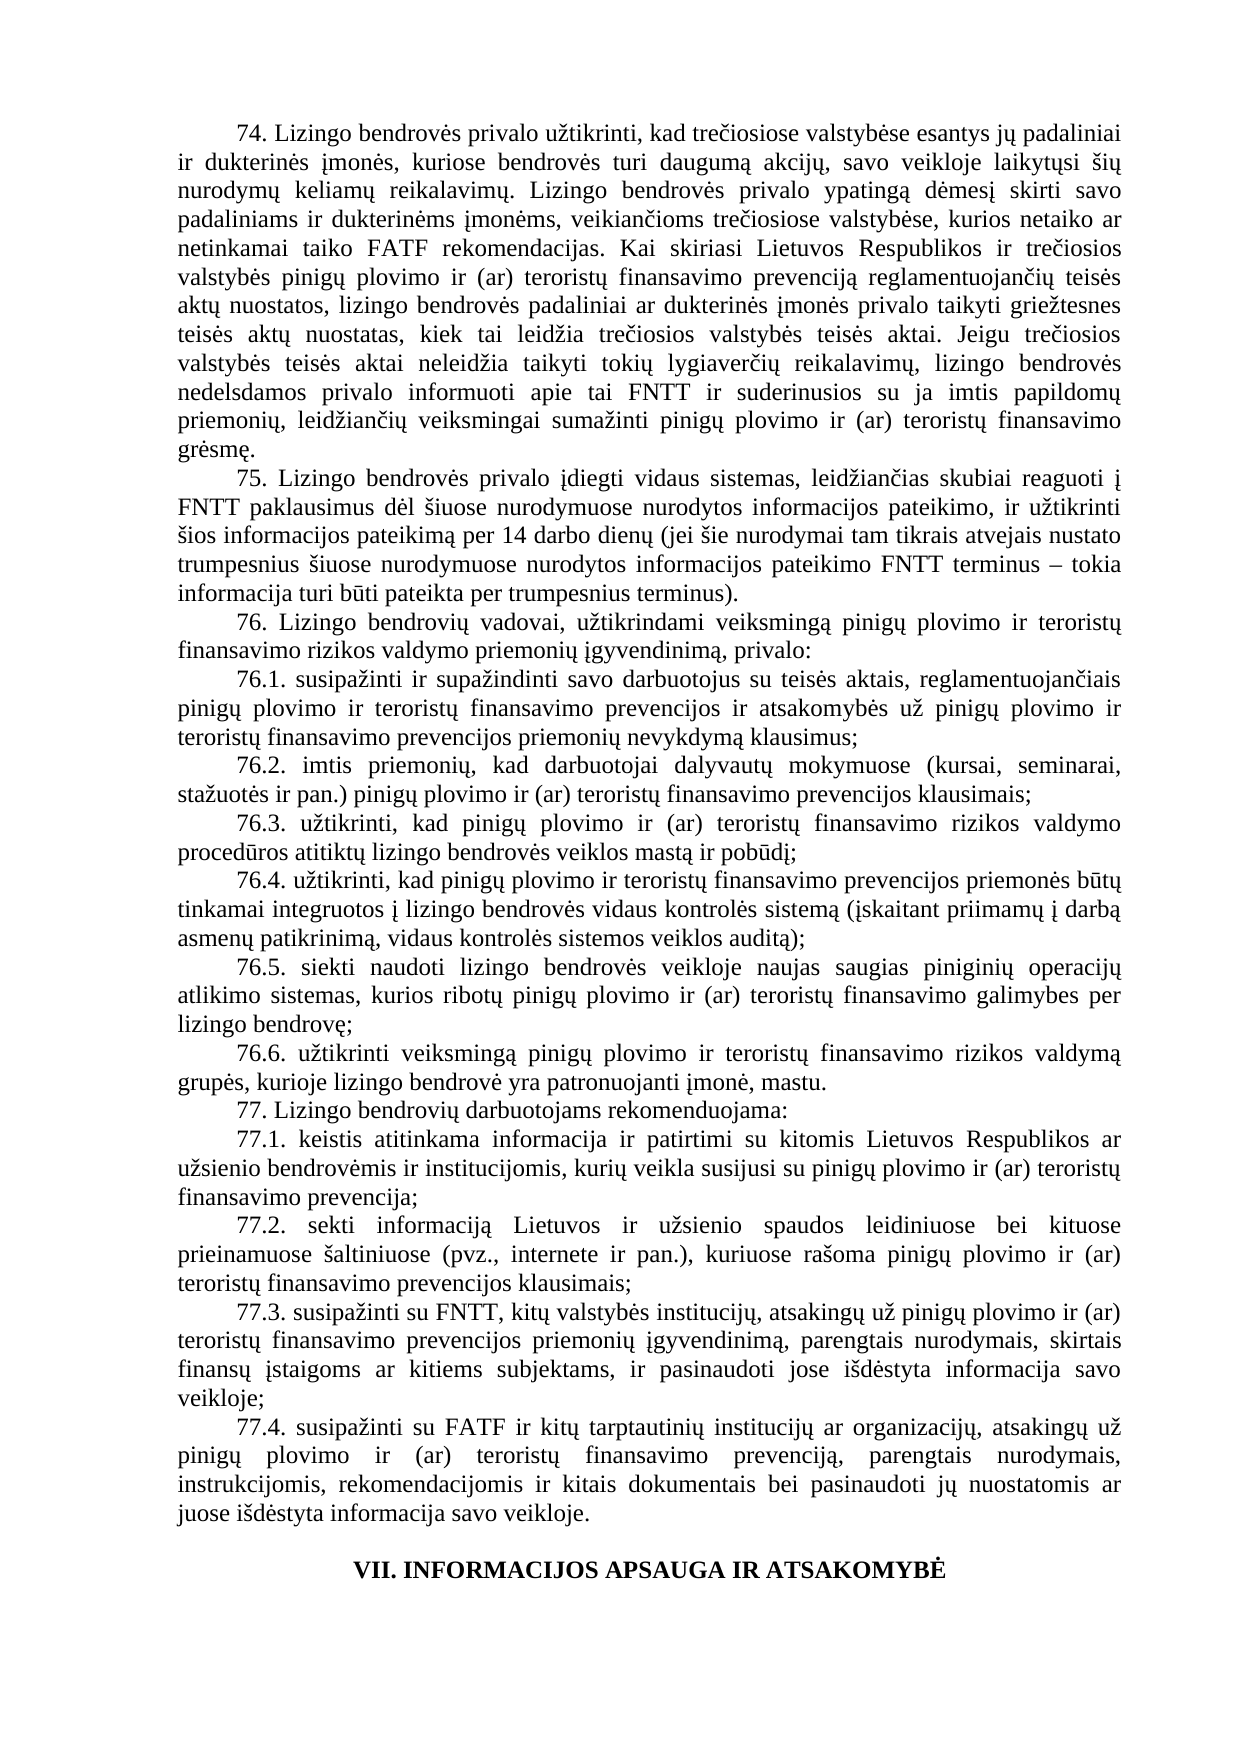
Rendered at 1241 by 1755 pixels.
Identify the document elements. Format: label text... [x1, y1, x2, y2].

text 77. Lizingo bendrovių darbuotojams rekomenduojama: [177, 1096, 1122, 1124]
text 77.1. keistis atitinkama informacija ir patirtimi su kitomis Lietuvos Respublikos ar užsienio bendrovėmis ir institucijomis, kurių veikla susijusi su pinigų plovimo ir (ar) teroristų finansavimo prevencija; [177, 1124, 1122, 1211]
text 76.6. užtikrinti veiksmingą pinigų plovimo ir teroristų finansavimo rizikos valdymą grupės, kurioje lizingo bendrovė yra patronuojanti įmonė, mastu. [177, 1038, 1122, 1096]
text 76.3. užtikrinti, kad pinigų plovimo ir (ar) teroristų finansavimo rizikos valdymo procedūros atitiktų lizingo bendrovės veiklos mastą ir pobūdį; [177, 808, 1122, 866]
text 76.2. imtis priemonių, kad darbuotojai dalyvautų mokymuose (kursai, seminarai, stažuotės ir pan.) pinigų plovimo ir (ar) teroristų finansavimo prevencijos klausimais; [177, 751, 1122, 808]
text 75. Lizingo bendrovės privalo įdiegti vidaus sistemas, leidžiančias skubiai reaguoti į FNTT paklausimus dėl šiuose nurodymuose nurodytos informacijos pateikimo, ir užtikrinti šios informacijos pateikimą per 14 darbo dienų (jei šie nurodymai tam tikrais atvejais nustato trumpesnius šiuose nurodymuose nurodytos informacijos pateikimo FNTT terminus – tokia informacija turi būti pateikta per trumpesnius terminus). [177, 463, 1122, 607]
text 77.4. susipažinti su FATF ir kitų tarptautinių institucijų ar organizacijų, atsakingų už pinigų plovimo ir (ar) teroristų finansavimo prevenciją, parengtais nurodymais, instrukcijomis, rekomendacijomis ir kitais dokumentais bei pasinaudoti jų nuostatomis ar juose išdėstyta informacija savo veikloje. [177, 1412, 1122, 1527]
text 76. Lizingo bendrovių vadovai, užtikrindami veiksmingą pinigų plovimo ir teroristų finansavimo rizikos valdymo priemonių įgyvendinimą, privalo: [177, 607, 1122, 664]
text 76.1. susipažinti ir supažindinti savo darbuotojus su teisės aktais, reglamentuojančiais pinigų plovimo ir teroristų finansavimo prevencijos ir atsakomybės už pinigų plovimo ir teroristų finansavimo prevencijos priemonių nevykdymą klausimus; [177, 664, 1122, 751]
text 77.2. sekti informaciją Lietuvos ir užsienio spaudos leidiniuose bei kituose prieinamuose šaltiniuose (pvz., internete ir pan.), kuriuose rašoma pinigų plovimo ir (ar) teroristų finansavimo prevencijos klausimais; [177, 1211, 1122, 1297]
text 77.3. susipažinti su FNTT, kitų valstybės institucijų, atsakingų už pinigų plovimo ir (ar) teroristų finansavimo prevencijos priemonių įgyvendinimą, parengtais nurodymais, skirtais finansų įstaigoms ar kitiems subjektams, ir pasinaudoti jose išdėstyta informacija savo veikloje; [177, 1297, 1122, 1412]
text 74. Lizingo bendrovės privalo užtikrinti, kad trečiosiose valstybėse esantys jų padaliniai ir dukterinės įmonės, kuriose bendrovės turi daugumą akcijų, savo veikloje laikytųsi šių nurodymų keliamų reikalavimų. Lizingo bendrovės privalo ypatingą dėmesį skirti savo padaliniams ir dukterinėms įmonėms, veikiančioms trečiosiose valstybėse, kurios netaiko ar netinkamai taiko FATF rekomendacijas. Kai skiriasi Lietuvos Respublikos ir trečiosios valstybės pinigų plovimo ir (ar) teroristų finansavimo prevenciją reglamentuojančių teisės aktų nuostatos, lizingo bendrovės padaliniai ar dukterinės įmonės privalo taikyti griežtesnes teisės aktų nuostatas, kiek tai leidžia trečiosios valstybės teisės aktai. Jeigu trečiosios valstybės teisės aktai neleidžia taikyti tokių lygiaverčių reikalavimų, lizingo bendrovės nedelsdamos privalo informuoti apie tai FNTT ir suderinusios su ja imtis papildomų priemonių, leidžiančių veiksmingai sumažinti pinigų plovimo ir (ar) teroristų finansavimo grėsmę. [177, 118, 1122, 463]
text 76.4. užtikrinti, kad pinigų plovimo ir teroristų finansavimo prevencijos priemonės būtų tinkamai integruotos į lizingo bendrovės vidaus kontrolės sistemą (įskaitant priimamų į darbą asmenų patikrinimą, vidaus kontrolės sistemos veiklos auditą); [177, 866, 1122, 952]
text VII. INFORMACIJOS APSAUGA IR ATSAKOMYBĖ [177, 1556, 1122, 1584]
text 76.5. siekti naudoti lizingo bendrovės veikloje naujas saugias piniginių operacijų atlikimo sistemas, kurios ribotų pinigų plovimo ir (ar) teroristų finansavimo galimybes per lizingo bendrovę; [177, 952, 1122, 1038]
